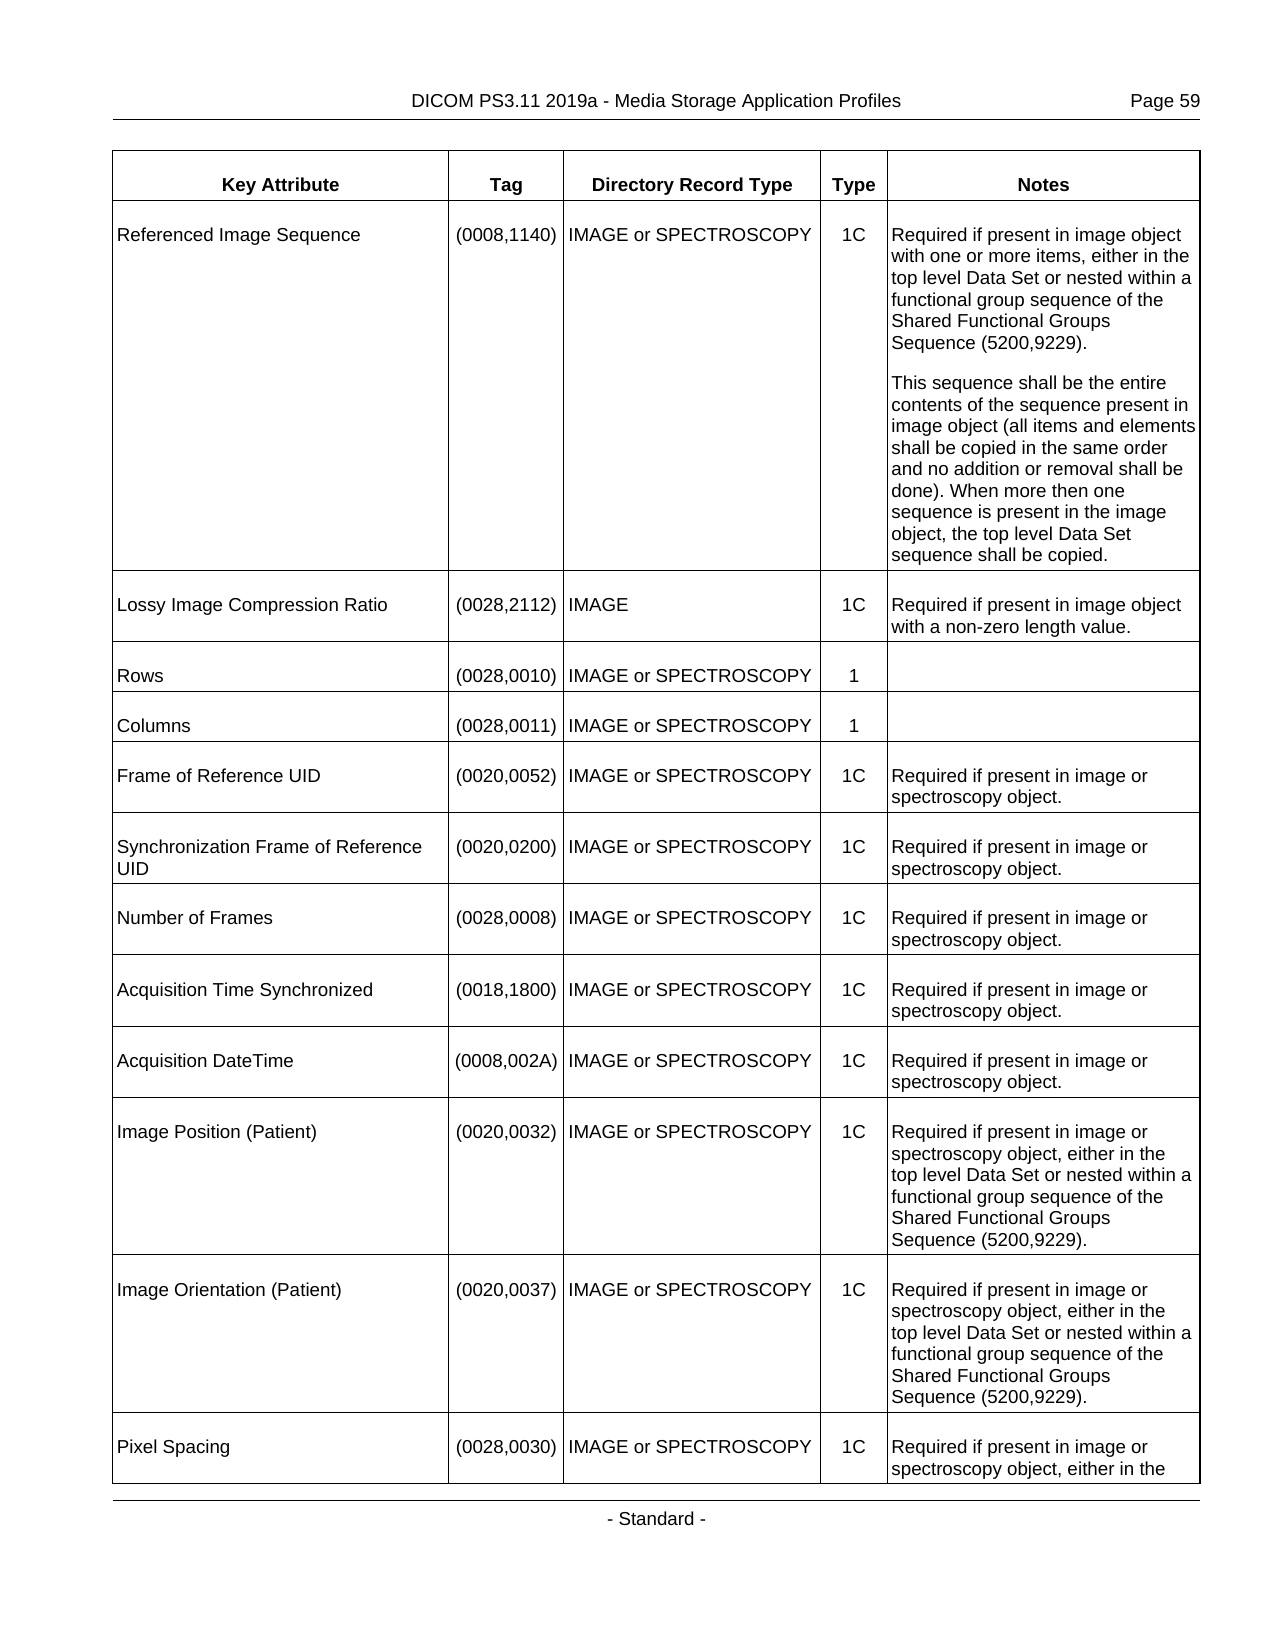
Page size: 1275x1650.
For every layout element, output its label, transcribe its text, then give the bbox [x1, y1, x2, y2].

table_cell IMAGE or SPECTROSCOPY [564, 692, 820, 741]
table_cell Number of Frames [113, 884, 448, 954]
table_cell [888, 692, 1199, 741]
table_header Type [821, 151, 887, 200]
table_cell 1C [821, 571, 887, 641]
table_cell (0020,0052) [449, 742, 563, 812]
table_cell (0028,0010) [449, 642, 563, 691]
table_cell (0028,2112) [449, 571, 563, 641]
table_cell (0020,0200) [449, 813, 563, 883]
table_cell Acquisition Time Synchronized [113, 955, 448, 1026]
table_cell IMAGE or SPECTROSCOPY [564, 742, 820, 812]
table_cell 1C [821, 884, 887, 954]
table_cell IMAGE or SPECTROSCOPY [564, 955, 820, 1026]
table_cell 1C [821, 1413, 887, 1483]
table_cell Required if present in image object with a non-zero length value. [888, 571, 1199, 641]
table_cell IMAGE or SPECTROSCOPY [564, 1413, 820, 1483]
table_cell Required if present in image or spectroscopy object. [888, 813, 1199, 883]
table_cell 1C [821, 1098, 887, 1254]
table_cell 1 [821, 642, 887, 691]
table_cell IMAGE or SPECTROSCOPY [564, 1027, 820, 1097]
table_cell [888, 642, 1199, 691]
table_cell IMAGE or SPECTROSCOPY [564, 642, 820, 691]
table_cell Required if present in image or spectroscopy object. [888, 955, 1199, 1026]
table_cell (0018,1800) [449, 955, 563, 1026]
table_cell Required if present in image or spectroscopy object. [888, 742, 1199, 812]
table_cell IMAGE or SPECTROSCOPY [564, 201, 820, 570]
table_header Tag [449, 151, 563, 200]
table_cell (0008,1140) [449, 201, 563, 570]
table_cell IMAGE or SPECTROSCOPY [564, 813, 820, 883]
table_cell (0008,002A) [449, 1027, 563, 1097]
table_cell Acquisition DateTime [113, 1027, 448, 1097]
table_cell Required if present in image or spectroscopy object, either in the top level Data Set or nested within a functional group sequence of the Shared Functional Groups Sequence (5200,9229). [888, 1098, 1199, 1254]
table_cell (0028,0008) [449, 884, 563, 954]
table_cell Columns [113, 692, 448, 741]
table_cell IMAGE or SPECTROSCOPY [564, 1098, 820, 1254]
table_cell 1C [821, 742, 887, 812]
table_cell Synchronization Frame of Reference UID [113, 813, 448, 883]
table_header Key Attribute [113, 151, 448, 200]
table_cell (0028,0011) [449, 692, 563, 741]
table_cell Frame of Reference UID [113, 742, 448, 812]
table_cell 1 [821, 692, 887, 741]
table_cell 1C [821, 201, 887, 570]
table_cell Pixel Spacing [113, 1413, 448, 1483]
table_cell Required if present in image or spectroscopy object. [888, 1027, 1199, 1097]
table_cell Required if present in image or spectroscopy object. [888, 884, 1199, 954]
table_cell Image Orientation (Patient) [113, 1255, 448, 1412]
table_cell 1C [821, 955, 887, 1026]
table_cell Referenced Image Sequence [113, 201, 448, 570]
table_header Directory Record Type [564, 151, 820, 200]
table_cell 1C [821, 1027, 887, 1097]
table_cell (0020,0037) [449, 1255, 563, 1412]
table_cell (0020,0032) [449, 1098, 563, 1254]
table_cell Required if present in image object with one or more items, either in the top level Data Set or nested within a functional group sequence of the Shared Functional Groups Sequence (5200,9229). This sequence shall be the entire contents of the sequence present in image object (all items and elements shall be copied in the same order and no addition or removal shall be done). When more then one sequence is present in the image object, the top level Data Set sequence shall be copied. [888, 201, 1199, 570]
table_cell 1C [821, 1255, 887, 1412]
table_header Notes [888, 151, 1199, 200]
table_cell IMAGE or SPECTROSCOPY [564, 1255, 820, 1412]
table_cell Image Position (Patient) [113, 1098, 448, 1254]
table_cell Required if present in image or spectroscopy object, either in the top level Data Set or nested within a functional group sequence of the Shared Functional Groups Sequence (5200,9229). [888, 1255, 1199, 1412]
table_cell (0028,0030) [449, 1413, 563, 1483]
table_cell Lossy Image Compression Ratio [113, 571, 448, 641]
table_cell IMAGE or SPECTROSCOPY [564, 884, 820, 954]
table_cell 1C [821, 813, 887, 883]
table_cell IMAGE [564, 571, 820, 641]
table_cell Rows [113, 642, 448, 691]
table_cell Required if present in image or spectroscopy object, either in the [888, 1413, 1199, 1483]
